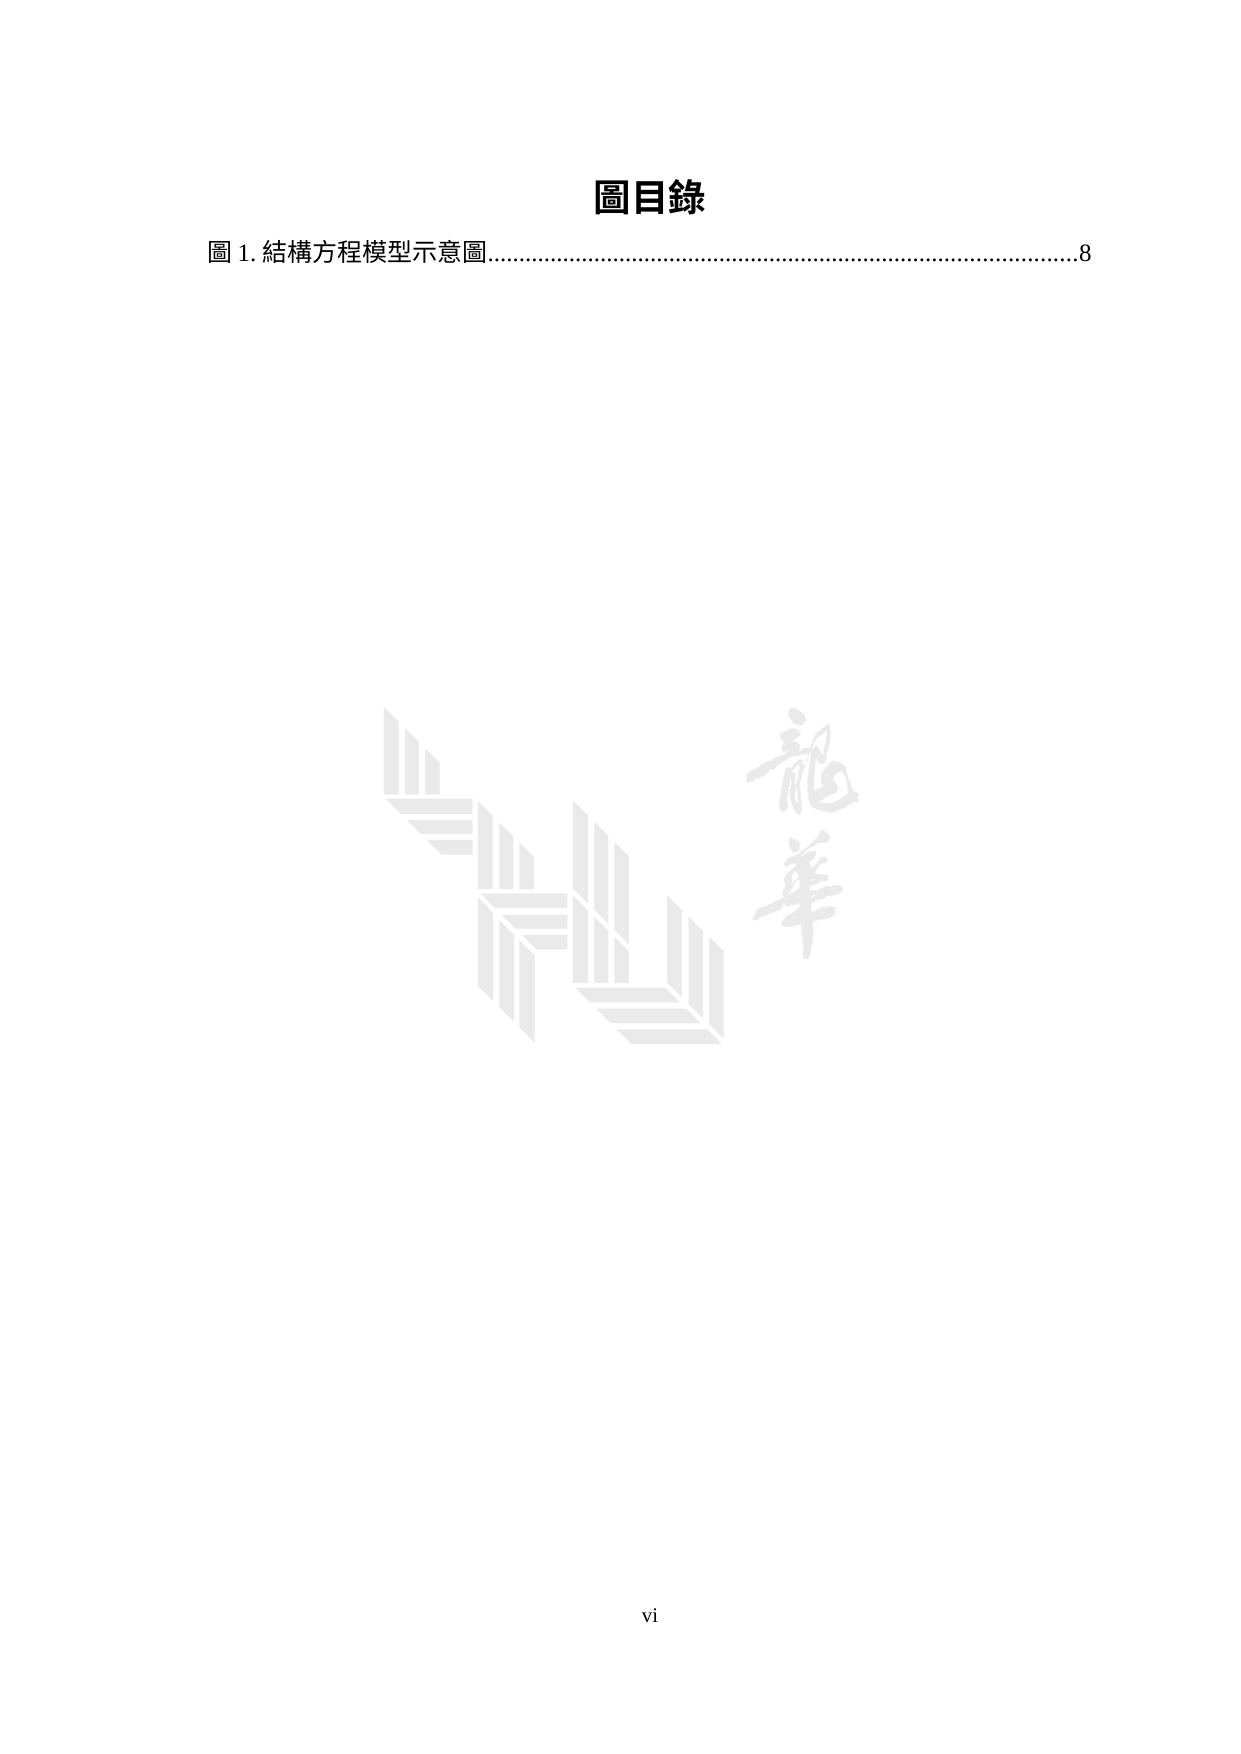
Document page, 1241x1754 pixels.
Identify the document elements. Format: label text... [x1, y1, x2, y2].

text 圖 1. 結構方程模型示意圖 8 [207, 232, 1092, 269]
picture [377, 700, 863, 1054]
subtitle 圖目錄 [207, 157, 1092, 232]
